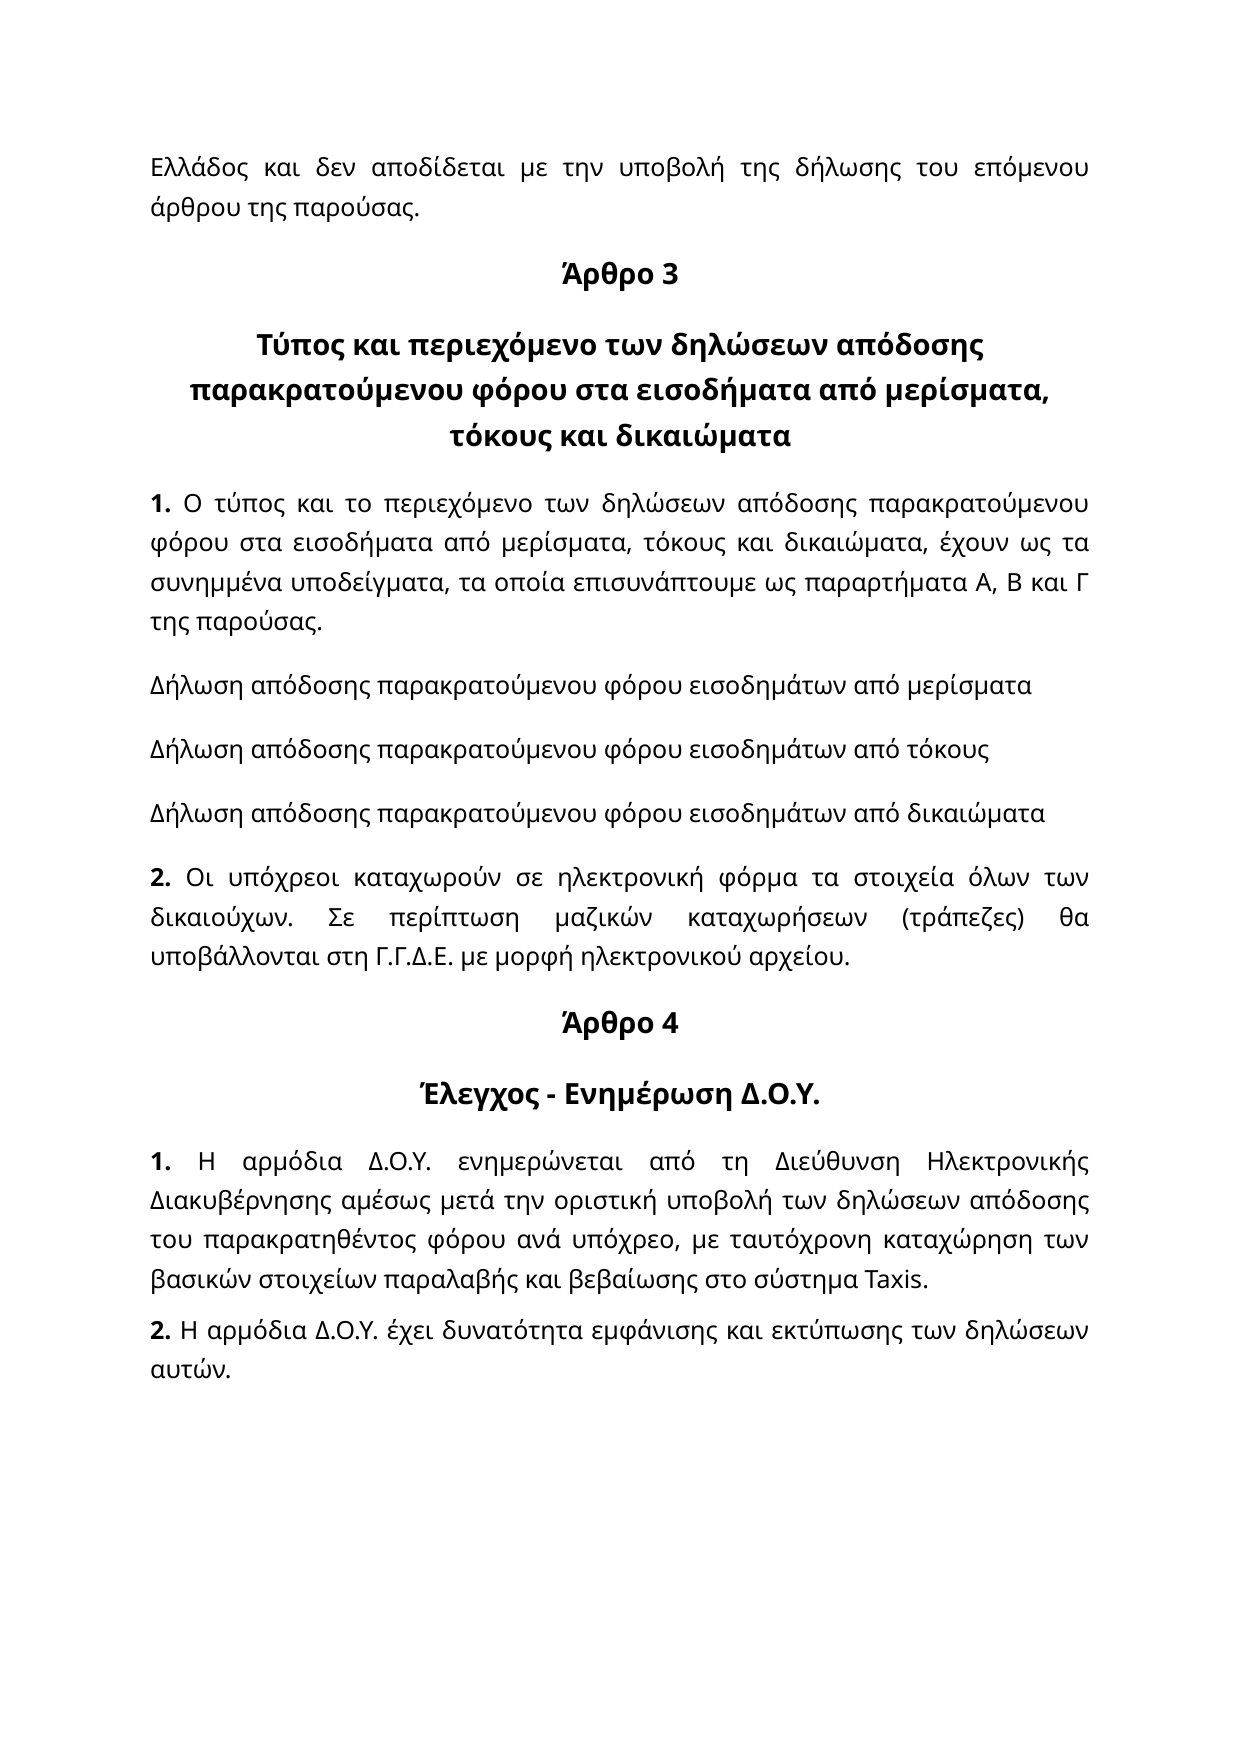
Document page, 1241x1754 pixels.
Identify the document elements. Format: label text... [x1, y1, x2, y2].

subtitle Άρθρο 3 [150, 253, 1090, 293]
subtitle Τύπος και περιεχόμενο των δηλώσεων απόδοσης παρακρατούμενου φόρου στα εισοδήματα από μερίσματα, τόκους και δικαιώματα [150, 324, 1090, 455]
text 1. Η αρμόδια Δ.Ο.Υ. ενημερώνεται από τη Διεύθυνση Ηλεκτρονικής Διακυβέρνησης αμέσως μετά την οριστική υποβολή των δηλώσεων απόδοσης του παρακρατηθέντος φόρου ανά υπόχρεο, με ταυτόχρονη καταχώρηση των βασικών στοιχείων παραλαβής και βεβαίωσης στο σύστημα Taxis. [150, 1144, 1090, 1295]
text 2. Οι υπόχρεοι καταχωρούν σε ηλεκτρονική φόρμα τα στοιχεία όλων των δικαιούχων. Σε περίπτωση μαζικών καταχωρήσεων (τράπεζες) θα υποβάλλονται στη Γ.Γ.Δ.Ε. με μορφή ηλεκτρονικού αρχείου. [150, 860, 1090, 972]
text Ελλάδος και δεν αποδίδεται με την υποβολή της δήλωσης του επόμενου άρθρου της παρούσας. [150, 150, 1090, 223]
text 1. Ο τύπος και το περιεχόμενο των δηλώσεων απόδοσης παρακρατούμενου φόρου στα εισοδήματα από μερίσματα, τόκους και δικαιώματα, έχουν ως τα συνημμένα υποδείγματα, τα οποία επισυνάπτουμε ως παραρτήματα Α, Β και Γ της παρούσας. [150, 486, 1090, 637]
subtitle Έλεγχος - Ενημέρωση Δ.Ο.Υ. [150, 1073, 1090, 1113]
subtitle Άρθρο 4 [150, 1002, 1090, 1042]
text Δήλωση απόδοσης παρακρατούμενου φόρου εισοδημάτων από μερίσματα [150, 667, 1090, 702]
text Δήλωση απόδοσης παρακρατούμενου φόρου εισοδημάτων από τόκους [150, 732, 1090, 766]
text 2. Η αρμόδια Δ.Ο.Υ. έχει δυνατότητα εμφάνισης και εκτύπωσης των δηλώσεων αυτών. [150, 1313, 1090, 1386]
text Δήλωση απόδοσης παρακρατούμενου φόρου εισοδημάτων από δικαιώματα [150, 796, 1090, 830]
